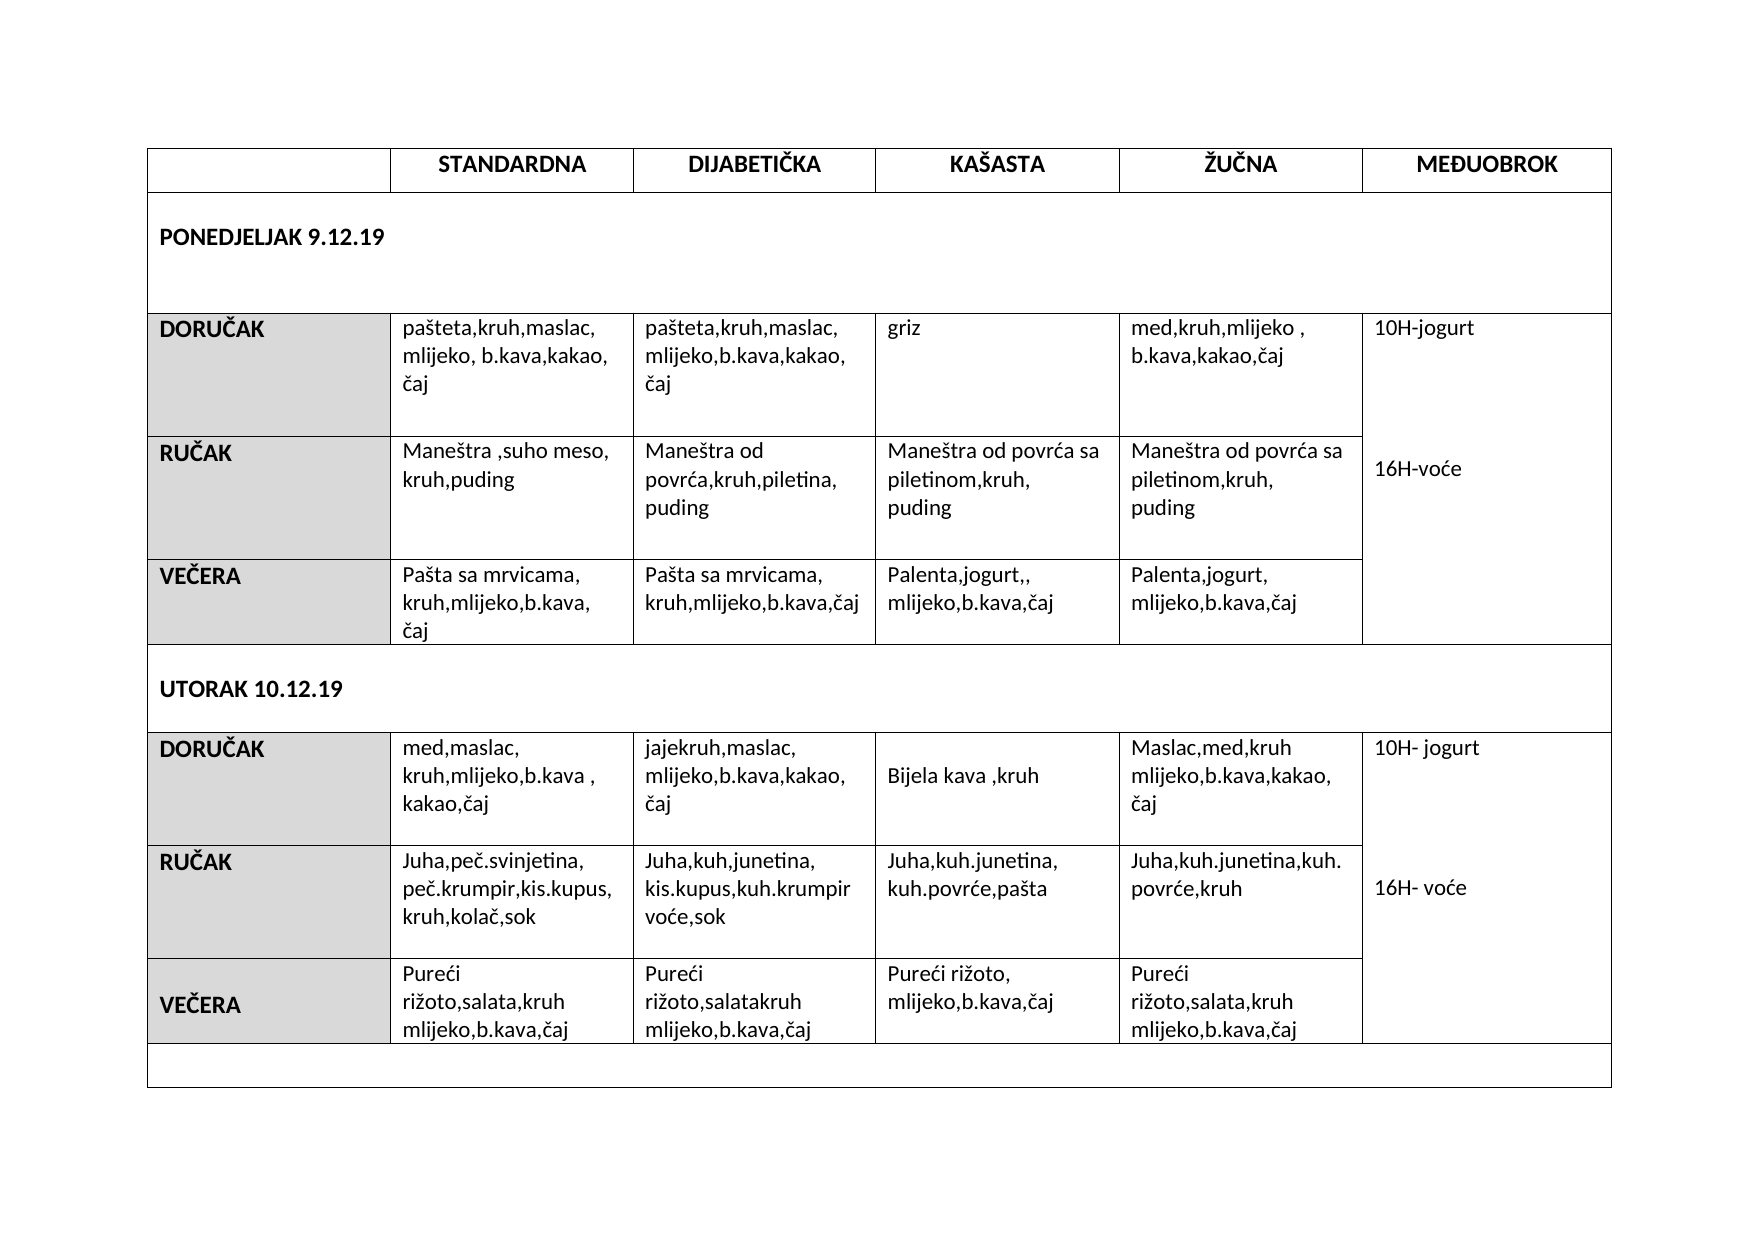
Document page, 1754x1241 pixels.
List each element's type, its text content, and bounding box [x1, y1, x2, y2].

table_cell Palenta,jogurt, mlijeko,b.kava,čaj [1120, 560, 1362, 644]
table_cell Bijela kava ,kruh [876, 733, 1119, 845]
table_cell Juha,kuh,junetina, kis.kupus,kuh.krumpir voće,sok [634, 846, 875, 958]
table_cell VEČERA [148, 560, 390, 644]
table_cell Pureći rižoto,salatakruh mlijeko,b.kava,čaj [634, 959, 875, 1043]
table_cell Pureći rižoto,salata,kruh mlijeko,b.kava,čaj [1120, 959, 1362, 1043]
table_header [148, 149, 390, 192]
table_cell RUČAK [148, 846, 390, 958]
table_cell Juha,peč.svinjetina, peč.krumpir,kis.kupus, kruh,kolač,sok [391, 846, 633, 958]
table_cell Juha,kuh.junetina, kuh.povrće,pašta [876, 846, 1119, 958]
table_cell RUČAK [148, 437, 390, 559]
table_cell [148, 1044, 1611, 1087]
table_cell griz [876, 314, 1119, 436]
table_cell med,kruh,mlijeko , b.kava,kakao,čaj [1120, 314, 1362, 436]
table_cell Maslac,med,kruh mlijeko,b.kava,kakao, čaj [1120, 733, 1362, 845]
table_cell 10H- jogurt 16H- voće [1363, 733, 1611, 1043]
table_cell Palenta,jogurt,, mlijeko,b.kava,čaj [876, 560, 1119, 644]
table_cell jajekruh,maslac, mlijeko,b.kava,kakao, čaj [634, 733, 875, 845]
table_cell Pašta sa mrvicama, kruh,mlijeko,b.kava, čaj [391, 560, 633, 644]
table_cell Maneštra od povrća,kruh,piletina, puding [634, 437, 875, 559]
table_header MEĐUOBROK [1363, 149, 1611, 192]
table_cell pašteta,kruh,maslac, mlijeko,b.kava,kakao, čaj [634, 314, 875, 436]
table_cell Pureći rižoto,salata,kruh mlijeko,b.kava,čaj [391, 959, 633, 1043]
table_cell Maneštra od povrća sa piletinom,kruh, puding [876, 437, 1119, 559]
table_header DIJABETIČKA [634, 149, 875, 192]
table_header ŽUČNA [1120, 149, 1362, 192]
table_cell Pureći rižoto, mlijeko,b.kava,čaj [876, 959, 1119, 1043]
table_cell DORUČAK [148, 314, 390, 436]
table_cell VEČERA [148, 959, 390, 1043]
table_header STANDARDNA [391, 149, 633, 192]
table_cell UTORAK 10.12.19 [148, 645, 1611, 732]
table_cell Maneštra od povrća sa piletinom,kruh, puding [1120, 437, 1362, 559]
table_cell med,maslac, kruh,mlijeko,b.kava , kakao,čaj [391, 733, 633, 845]
table_cell PONEDJELJAK 9.12.19 [148, 193, 1611, 312]
table_cell DORUČAK [148, 733, 390, 845]
table_header KAŠASTA [876, 149, 1119, 192]
table_cell pašteta,kruh,maslac, mlijeko, b.kava,kakao, čaj [391, 314, 633, 436]
table_cell Juha,kuh.junetina,kuh.povrće,kruh [1120, 846, 1362, 958]
table_cell Pašta sa mrvicama, kruh,mlijeko,b.kava,čaj [634, 560, 875, 644]
table_cell Maneštra ,suho meso, kruh,puding [391, 437, 633, 559]
table_cell 10H-jogurt 16H-voće [1363, 314, 1611, 644]
